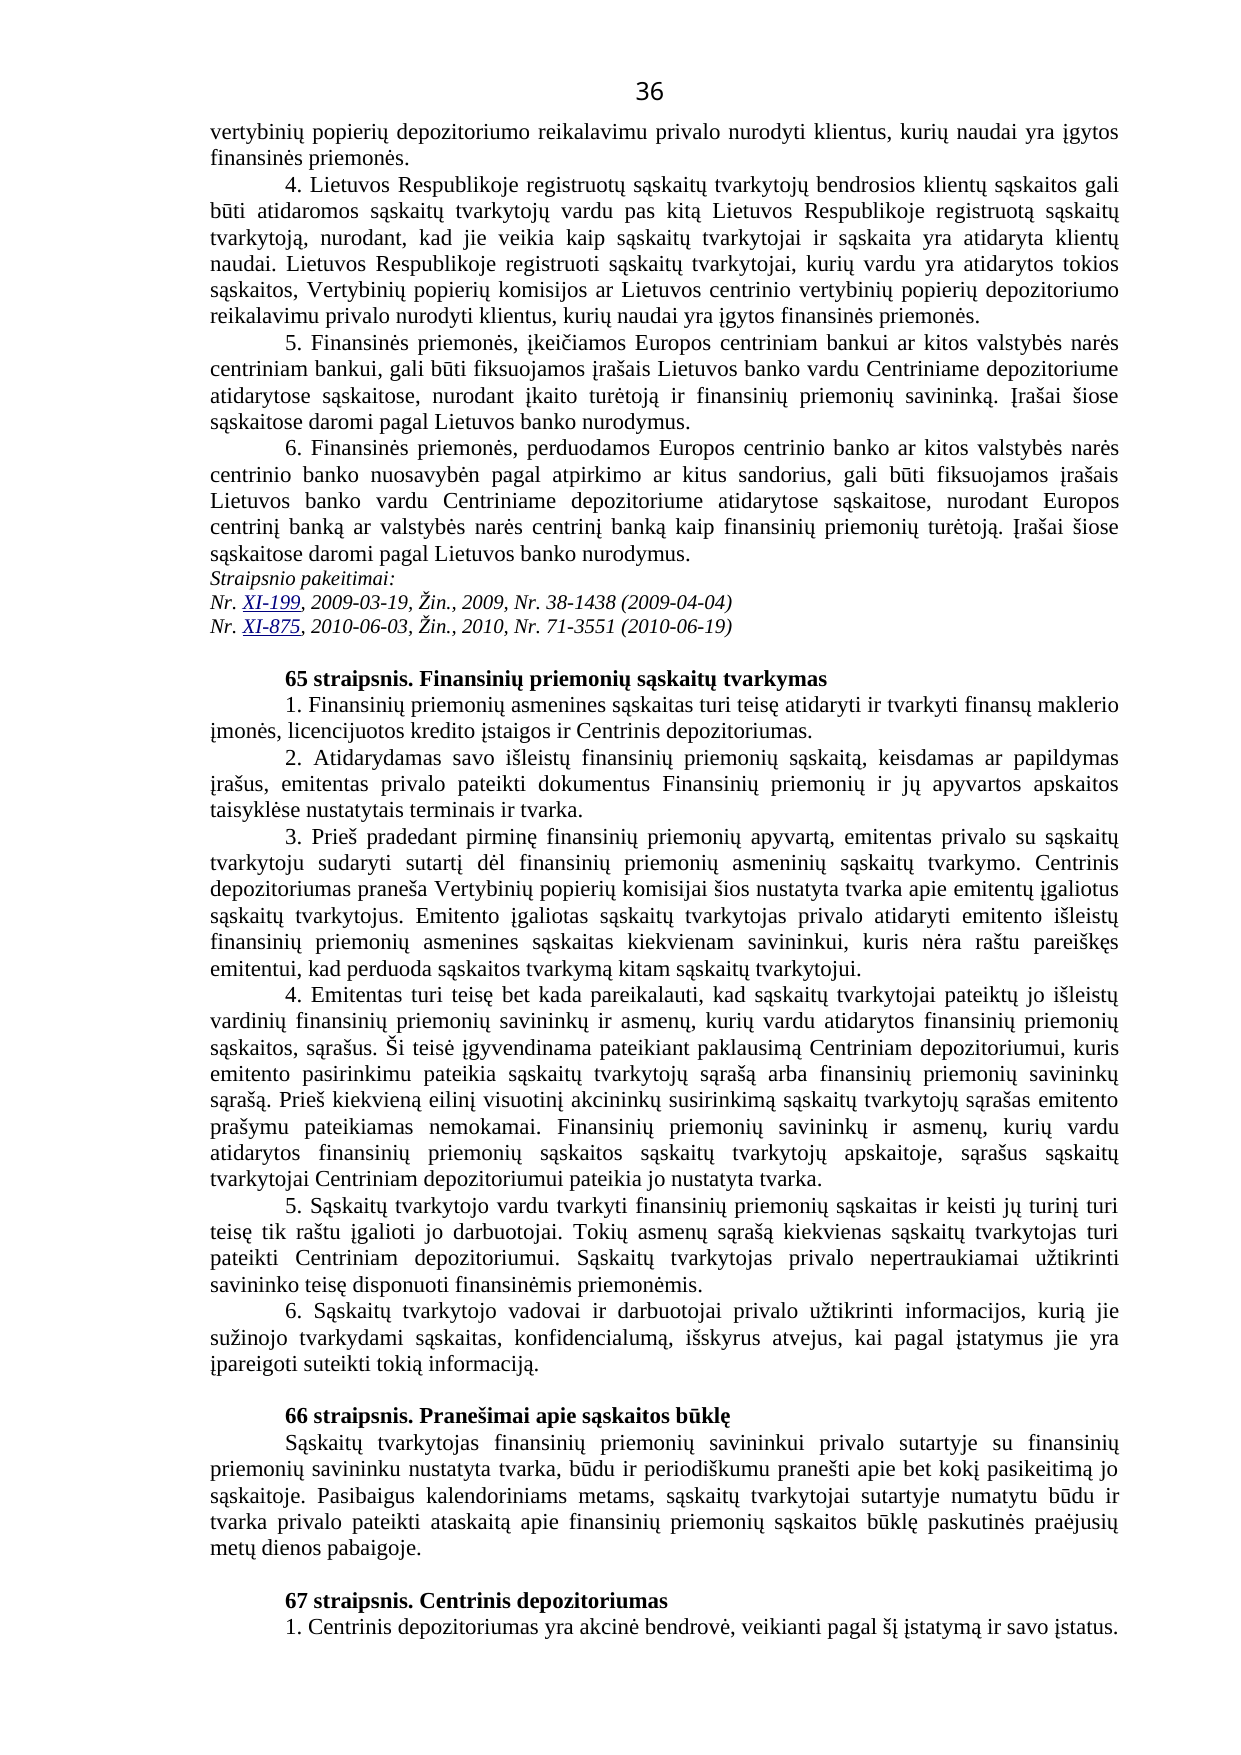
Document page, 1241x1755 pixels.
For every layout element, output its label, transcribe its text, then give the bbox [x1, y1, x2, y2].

text 4. Lietuvos Respublikoje registruotų sąskaitų tvarkytojų bendrosios klientų sąskaitos gali būti atidaromos sąskaitų tvarkytojų vardu pas kitą Lietuvos Respublikoje registruotą sąskaitų tvarkytoją, nurodant, kad jie veikia kaip sąskaitų tvarkytojai ir sąskaita yra atidaryta klientų naudai. Lietuvos Respublikoje registruoti sąskaitų tvarkytojai, kurių vardu yra atidarytos tokios sąskaitos, Vertybinių popierių komisijos ar Lietuvos centrinio vertybinių popierių depozitoriumo reikalavimu privalo nurodyti klientus, kurių naudai yra įgytos finansinės priemonės. [210, 171, 1120, 329]
text Straipsnio pakeitimai: [210, 566, 1120, 590]
text Nr. XI-875, 2010-06-03, Žin., 2010, Nr. 71-3551 (2010-06-19) [210, 614, 1120, 638]
text 3. Prieš pradedant pirminę finansinių priemonių apyvartą, emitentas privalo su sąskaitų tvarkytoju sudaryti sutartį dėl finansinių priemonių asmeninių sąskaitų tvarkymo. Centrinis depozitoriumas praneša Vertybinių popierių komisijai šios nustatyta tvarka apie emitentų įgaliotus sąskaitų tvarkytojus. Emitento įgaliotas sąskaitų tvarkytojas privalo atidaryti emitento išleistų finansinių priemonių asmenines sąskaitas kiekvienam savininkui, kuris nėra raštu pareiškęs emitentui, kad perduoda sąskaitos tvarkymą kitam sąskaitų tvarkytojui. [210, 823, 1120, 981]
text 6. Finansinės priemonės, perduodamos Europos centrinio banko ar kitos valstybės narės centrinio banko nuosavybėn pagal atpirkimo ar kitus sandorius, gali būti fiksuojamos įrašais Lietuvos banko vardu Centriniame depozitoriume atidarytose sąskaitose, nurodant Europos centrinį banką ar valstybės narės centrinį banką kaip finansinių priemonių turėtoją. Įrašai šiose sąskaitose daromi pagal Lietuvos banko nurodymus. [210, 434, 1120, 566]
text 67 straipsnis. Centrinis depozitoriumas [210, 1587, 1120, 1613]
text 2. Atidarydamas savo išleistų finansinių priemonių sąskaitą, keisdamas ar papildymas įrašus, emitentas privalo pateikti dokumentus Finansinių priemonių ir jų apyvartos apskaitos taisyklėse nustatytais terminais ir tvarka. [210, 744, 1120, 823]
text 1. Finansinių priemonių asmenines sąskaitas turi teisę atidaryti ir tvarkyti finansų maklerio įmonės, licencijuotos kredito įstaigos ir Centrinis depozitoriumas. [210, 691, 1120, 744]
text Nr. XI-199, 2009-03-19, Žin., 2009, Nr. 38-1438 (2009-04-04) [210, 590, 1120, 614]
text 4. Emitentas turi teisę bet kada pareikalauti, kad sąskaitų tvarkytojai pateiktų jo išleistų vardinių finansinių priemonių savininkų ir asmenų, kurių vardu atidarytos finansinių priemonių sąskaitos, sąrašus. Ši teisė įgyvendinama pateikiant paklausimą Centriniam depozitoriumui, kuris emitento pasirinkimu pateikia sąskaitų tvarkytojų sąrašą arba finansinių priemonių savininkų sąrašą. Prieš kiekvieną eilinį visuotinį akcininkų susirinkimą sąskaitų tvarkytojų sąrašas emitento prašymu pateikiamas nemokamai. Finansinių priemonių savininkų ir asmenų, kurių vardu atidarytos finansinių priemonių sąskaitos sąskaitų tvarkytojų apskaitoje, sąrašus sąskaitų tvarkytojai Centriniam depozitoriumui pateikia jo nustatyta tvarka. [210, 981, 1120, 1192]
text 1. Centrinis depozitoriumas yra akcinė bendrovė, veikianti pagal šį įstatymą ir savo įstatus. [210, 1613, 1120, 1640]
text 5. Finansinės priemonės, įkeičiamos Europos centriniam bankui ar kitos valstybės narės centriniam bankui, gali būti fiksuojamos įrašais Lietuvos banko vardu Centriniame depozitoriume atidarytose sąskaitose, nurodant įkaito turėtoją ir finansinių priemonių savininką. Įrašai šiose sąskaitose daromi pagal Lietuvos banko nurodymus. [210, 329, 1120, 434]
text Sąskaitų tvarkytojas finansinių priemonių savininkui privalo sutartyje su finansinių priemonių savininku nustatyta tvarka, būdu ir periodiškumu pranešti apie bet kokį pasikeitimą jo sąskaitoje. Pasibaigus kalendoriniams metams, sąskaitų tvarkytojai sutartyje numatytu būdu ir tvarka privalo pateikti ataskaitą apie finansinių priemonių sąskaitos būklę paskutinės praėjusių metų dienos pabaigoje. [210, 1429, 1120, 1561]
text 65 straipsnis. Finansinių priemonių sąskaitų tvarkymas [210, 665, 1120, 691]
text 66 straipsnis. Pranešimai apie sąskaitos būklę [210, 1403, 1120, 1429]
text vertybinių popierių depozitoriumo reikalavimu privalo nurodyti klientus, kurių naudai yra įgytos finansinės priemonės. [210, 118, 1120, 171]
text 5. Sąskaitų tvarkytojo vardu tvarkyti finansinių priemonių sąskaitas ir keisti jų turinį turi teisę tik raštu įgalioti jo darbuotojai. Tokių asmenų sąrašą kiekvienas sąskaitų tvarkytojas turi pateikti Centriniam depozitoriumui. Sąskaitų tvarkytojas privalo nepertraukiamai užtikrinti savininko teisę disponuoti finansinėmis priemonėmis. [210, 1192, 1120, 1297]
text 6. Sąskaitų tvarkytojo vadovai ir darbuotojai privalo užtikrinti informacijos, kurią jie sužinojo tvarkydami sąskaitas, konfidencialumą, išskyrus atvejus, kai pagal įstatymus jie yra įpareigoti suteikti tokią informaciją. [210, 1297, 1120, 1376]
